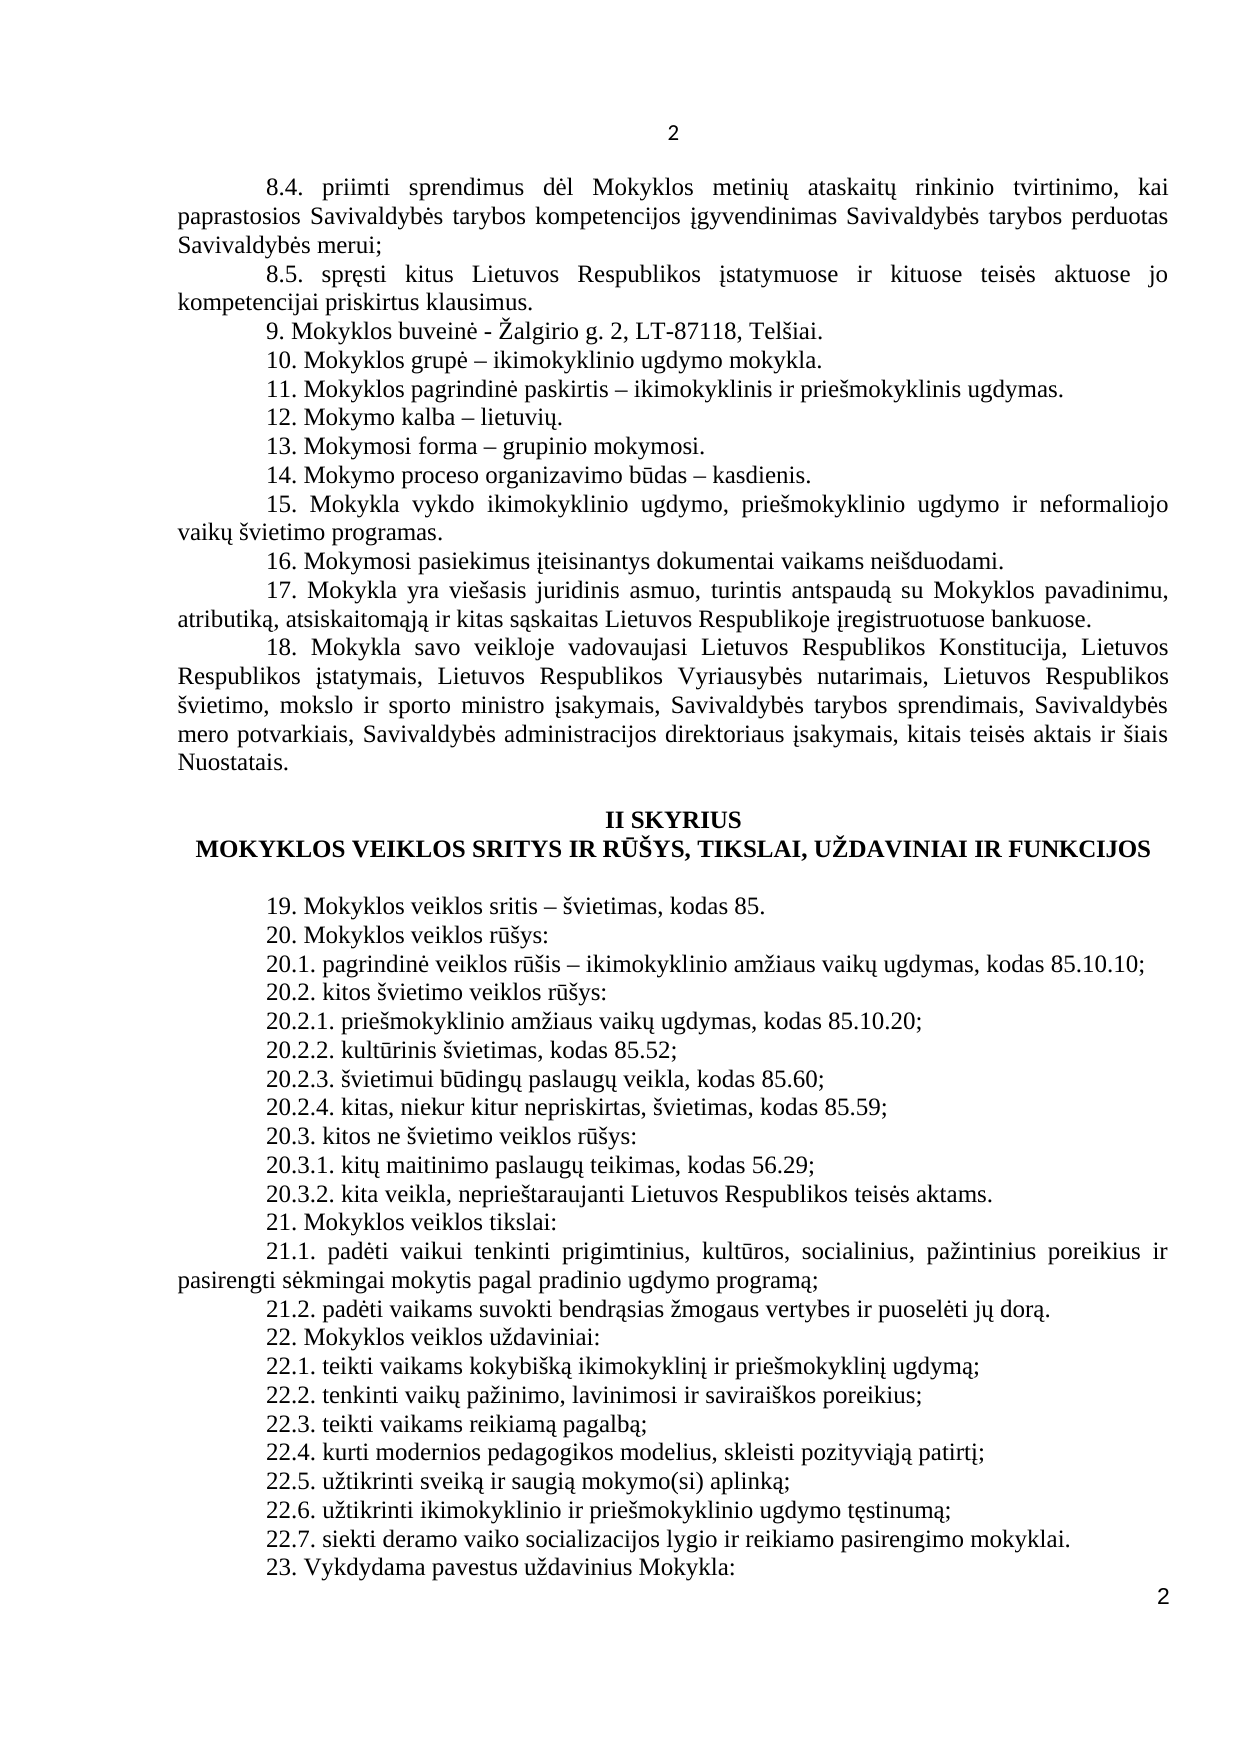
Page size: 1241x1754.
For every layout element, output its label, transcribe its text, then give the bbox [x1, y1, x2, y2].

text 8.4. priimti sprendimus dėl Mokyklos metinių ataskaitų rinkinio tvirtinimo, kai paprastosios Savivaldybės tarybos kompetencijos įgyvendinimas Savivaldybės tarybos perduotas Savivaldybės merui; [177, 172, 1169, 259]
text 22.2. tenkinti vaikų pažinimo, lavinimosi ir saviraiškos poreikius; [177, 1380, 1169, 1409]
text 20.3.1. kitų maitinimo paslaugų teikimas, kodas 56.29; [177, 1150, 1169, 1179]
text 9. Mokyklos buveinė - Žalgirio g. 2, LT-87118, Telšiai. [177, 316, 1169, 345]
text 15. Mokykla vykdo ikimokyklinio ugdymo, priešmokyklinio ugdymo ir neformaliojo vaikų švietimo programas. [177, 489, 1169, 546]
text 10. Mokyklos grupė – ikimokyklinio ugdymo mokykla. [177, 345, 1169, 374]
text 20.2. kitos švietimo veiklos rūšys: [177, 977, 1169, 1006]
text 22.6. užtikrinti ikimokyklinio ir priešmokyklinio ugdymo tęstinumą; [177, 1495, 1169, 1524]
text 20.2.1. priešmokyklinio amžiaus vaikų ugdymas, kodas 85.10.20; [177, 1006, 1169, 1035]
text 22.3. teikti vaikams reikiamą pagalbą; [177, 1409, 1169, 1437]
text 8.5. spręsti kitus Lietuvos Respublikos įstatymuose ir kituose teisės aktuose jo kompetencijai priskirtus klausimus. [177, 259, 1169, 316]
text 16. Mokymosi pasiekimus įteisinantys dokumentai vaikams neišduodami. [177, 546, 1169, 575]
text 20.3. kitos ne švietimo veiklos rūšys: [177, 1121, 1169, 1150]
text 20.1. pagrindinė veiklos rūšis – ikimokyklinio amžiaus vaikų ugdymas, kodas 85.10.10; [177, 949, 1169, 977]
text 19. Mokyklos veiklos sritis – švietimas, kodas 85. [177, 891, 1169, 920]
text 20.2.2. kultūrinis švietimas, kodas 85.52; [177, 1035, 1169, 1064]
text 23. Vykdydama pavestus uždavinius Mokykla: [177, 1552, 1169, 1581]
text 14. Mokymo proceso organizavimo būdas – kasdienis. [177, 460, 1169, 489]
text 20.3.2. kita veikla, neprieštaraujanti Lietuvos Respublikos teisės aktams. [177, 1179, 1169, 1207]
text 20.2.4. kitas, niekur kitur nepriskirtas, švietimas, kodas 85.59; [177, 1092, 1169, 1121]
text 22.7. siekti deramo vaiko socializacijos lygio ir reikiamo pasirengimo mokyklai. [177, 1524, 1169, 1552]
text 22.5. užtikrinti sveiką ir saugią mokymo(si) aplinką; [177, 1466, 1169, 1495]
text 21. Mokyklos veiklos tikslai: [177, 1207, 1169, 1236]
text 20. Mokyklos veiklos rūšys: [177, 920, 1169, 949]
text 22.1. teikti vaikams kokybišką ikimokyklinį ir priešmokyklinį ugdymą; [177, 1351, 1169, 1380]
text II SKYRIUS [177, 805, 1169, 834]
text 21.2. padėti vaikams suvokti bendrąsias žmogaus vertybes ir puoselėti jų dorą. [177, 1294, 1169, 1322]
text 17. Mokykla yra viešasis juridinis asmuo, turintis antspaudą su Mokyklos pavadinimu, atributiką, atsiskaitomąją ir kitas sąskaitas Lietuvos Respublikoje įregistruotuose bankuose. [177, 575, 1169, 632]
text 13. Mokymosi forma – grupinio mokymosi. [177, 431, 1169, 460]
text MOKYKLOS VEIKLOS SRITYS IR RŪŠYS, TIKSLAI, UŽDAVINIAI IR FUNKCIJOS [177, 834, 1169, 862]
text 18. Mokykla savo veikloje vadovaujasi Lietuvos Respublikos Konstitucija, Lietuvos Respublikos įstatymais, Lietuvos Respublikos Vyriausybės nutarimais, Lietuvos Respublikos švietimo, mokslo ir sporto ministro įsakymais, Savivaldybės tarybos sprendimais, Savivaldybės mero potvarkiais, Savivaldybės administracijos direktoriaus įsakymais, kitais teisės aktais ir šiais Nuostatais. [177, 632, 1169, 776]
text 22.4. kurti modernios pedagogikos modelius, skleisti pozityviąją patirtį; [177, 1437, 1169, 1466]
text 20.2.3. švietimui būdingų paslaugų veikla, kodas 85.60; [177, 1064, 1169, 1092]
text 22. Mokyklos veiklos uždaviniai: [177, 1322, 1169, 1351]
text 21.1. padėti vaikui tenkinti prigimtinius, kultūros, socialinius, pažintinius poreikius ir pasirengti sėkmingai mokytis pagal pradinio ugdymo programą; [177, 1236, 1169, 1294]
text 12. Mokymo kalba – lietuvių. [177, 402, 1169, 431]
text 11. Mokyklos pagrindinė paskirtis – ikimokyklinis ir priešmokyklinis ugdymas. [177, 374, 1169, 402]
